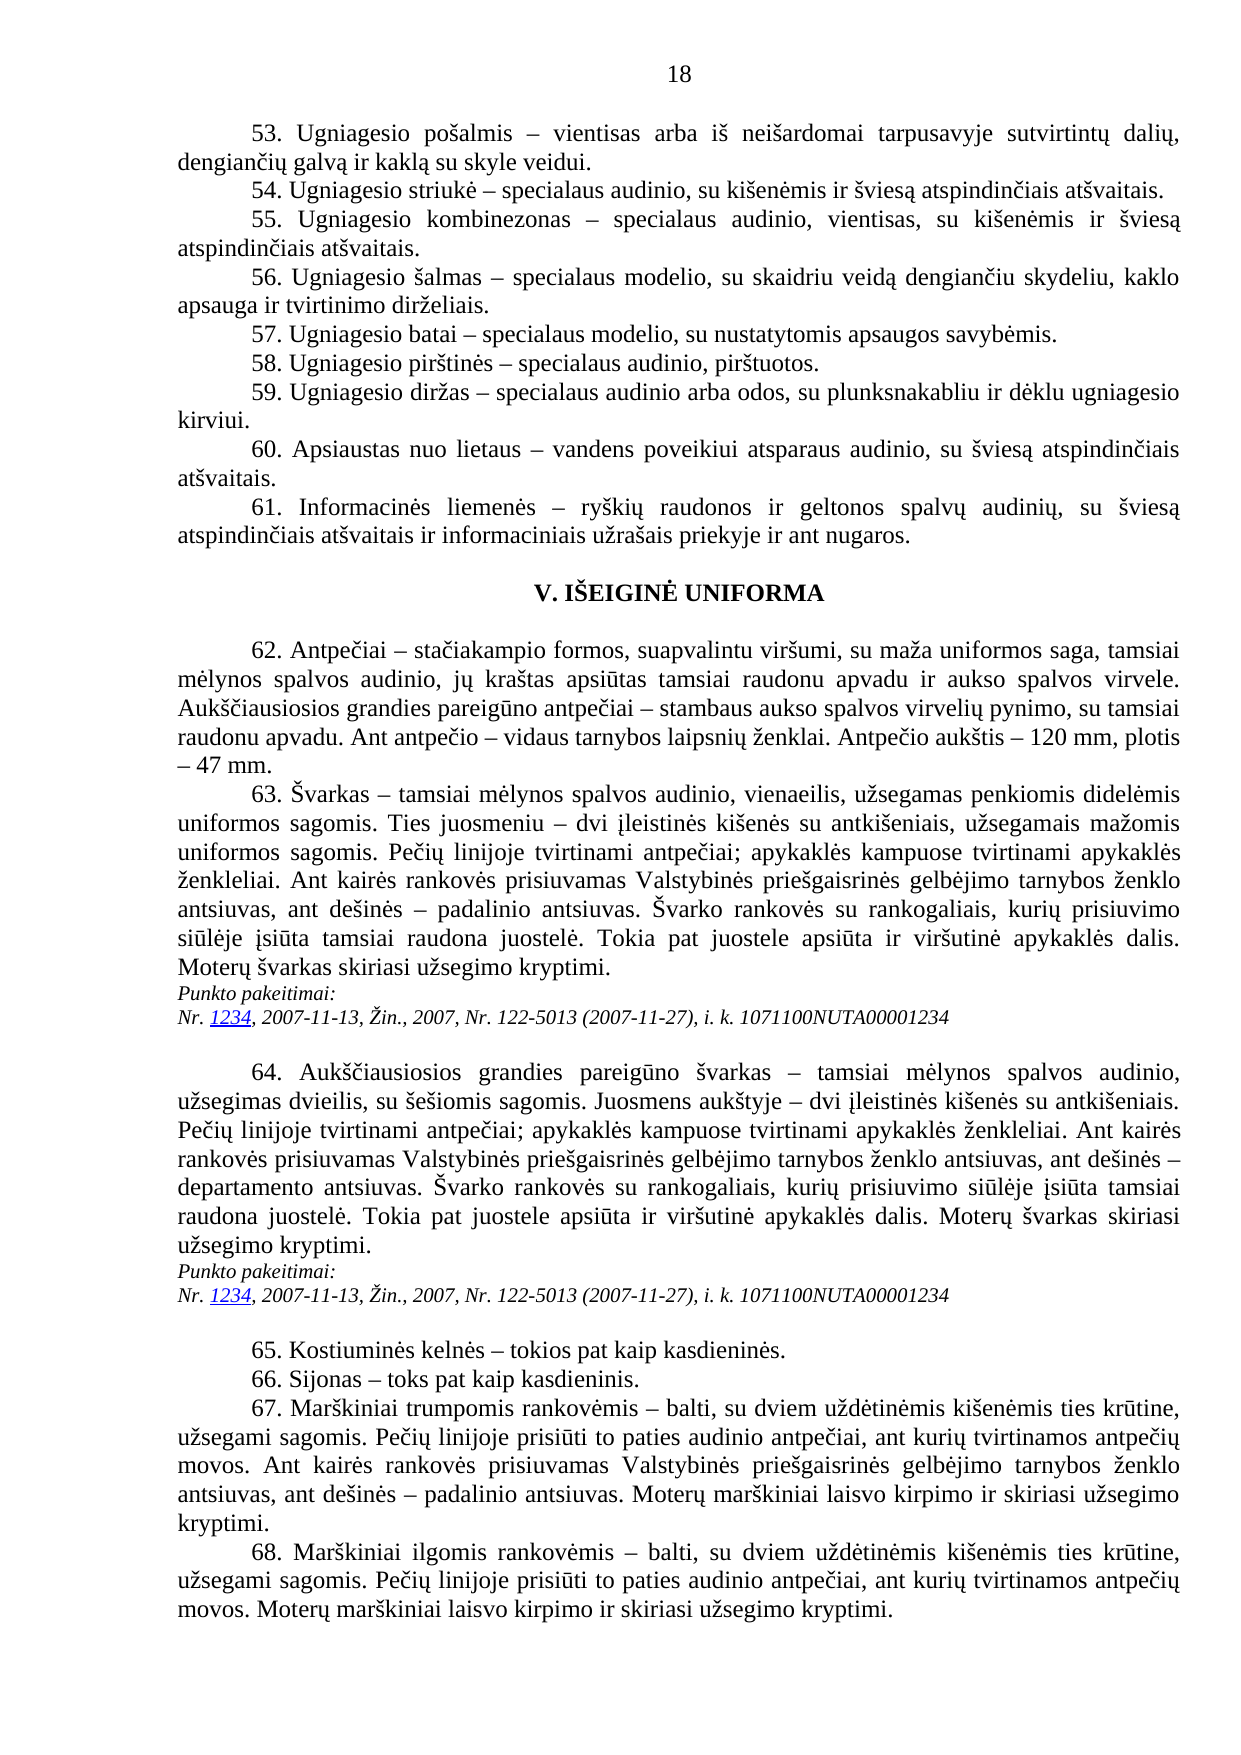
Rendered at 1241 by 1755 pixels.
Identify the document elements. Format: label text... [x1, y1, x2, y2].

text Punkto pakeitimai: [177, 1259, 1181, 1283]
text 55. Ugniagesio kombinezonas – specialaus audinio, vientisas, su kišenėmis ir šviesą atspindinčiais atšvaitais. [177, 204, 1181, 262]
text 64. Aukščiausiosios grandies pareigūno švarkas – tamsiai mėlynos spalvos audinio, užsegimas dvieilis, su šešiomis sagomis. Juosmens aukštyje – dvi įleistinės kišenės su antkišeniais. Pečių linijoje tvirtinami antpečiai; apykaklės kampuose tvirtinami apykaklės ženkleliai. Ant kairės rankovės prisiuvamas Valstybinės priešgaisrinės gelbėjimo tarnybos ženklo antsiuvas, ant dešinės – departamento antsiuvas. Švarko rankovės su rankogaliais, kurių prisiuvimo siūlėje įsiūta tamsiai raudona juostelė. Tokia pat juostele apsiūta ir viršutinė apykaklės dalis. Moterų švarkas skiriasi užsegimo kryptimi. [177, 1057, 1181, 1259]
text 53. Ugniagesio pošalmis – vientisas arba iš neišardomai tarpusavyje sutvirtintų dalių, dengiančių galvą ir kaklą su skyle veidui. [177, 118, 1181, 176]
text 59. Ugniagesio diržas – specialaus audinio arba odos, su plunksnakabliu ir dėklu ugniagesio kirviui. [177, 377, 1181, 434]
text 60. Apsiaustas nuo lietaus – vandens poveikiui atsparaus audinio, su šviesą atspindinčiais atšvaitais. [177, 434, 1181, 492]
text V. IŠEIGINĖ UNIFORMA [177, 578, 1181, 607]
text 66. Sijonas – toks pat kaip kasdieninis. [177, 1364, 1181, 1393]
text 62. Antpečiai – stačiakampio formos, suapvalintu viršumi, su maža uniformos saga, tamsiai mėlynos spalvos audinio, jų kraštas apsiūtas tamsiai raudonu apvadu ir aukso spalvos virvele. Aukščiausiosios grandies pareigūno antpečiai – stambaus aukso spalvos virvelių pynimo, su tamsiai raudonu apvadu. Ant antpečio – vidaus tarnybos laipsnių ženklai. Antpečio aukštis – 120 mm, plotis – 47 mm. [177, 636, 1181, 779]
text 65. Kostiuminės kelnės – tokios pat kaip kasdieninės. [177, 1336, 1181, 1364]
text 68. Marškiniai ilgomis rankovėmis – balti, su dviem uždėtinėmis kišenėmis ties krūtine, užsegami sagomis. Pečių linijoje prisiūti to paties audinio antpečiai, ant kurių tvirtinamos antpečių movos. Moterų marškiniai laisvo kirpimo ir skiriasi užsegimo kryptimi. [177, 1537, 1181, 1623]
text 58. Ugniagesio pirštinės – specialaus audinio, pirštuotos. [177, 348, 1181, 377]
text 63. Švarkas – tamsiai mėlynos spalvos audinio, vienaeilis, užsegamas penkiomis didelėmis uniformos sagomis. Ties juosmeniu – dvi įleistinės kišenės su antkišeniais, užsegamais mažomis uniformos sagomis. Pečių linijoje tvirtinami antpečiai; apykaklės kampuose tvirtinami apykaklės ženkleliai. Ant kairės rankovės prisiuvamas Valstybinės priešgaisrinės gelbėjimo tarnybos ženklo antsiuvas, ant dešinės – padalinio antsiuvas. Švarko rankovės su rankogaliais, kurių prisiuvimo siūlėje įsiūta tamsiai raudona juostelė. Tokia pat juostele apsiūta ir viršutinė apykaklės dalis. Moterų švarkas skiriasi užsegimo kryptimi. [177, 779, 1181, 981]
text 67. Marškiniai trumpomis rankovėmis – balti, su dviem uždėtinėmis kišenėmis ties krūtine, užsegami sagomis. Pečių linijoje prisiūti to paties audinio antpečiai, ant kurių tvirtinamos antpečių movos. Ant kairės rankovės prisiuvamas Valstybinės priešgaisrinės gelbėjimo tarnybos ženklo antsiuvas, ant dešinės – padalinio antsiuvas. Moterų marškiniai laisvo kirpimo ir skiriasi užsegimo kryptimi. [177, 1393, 1181, 1537]
text Punkto pakeitimai: [177, 981, 1181, 1005]
text 57. Ugniagesio batai – specialaus modelio, su nustatytomis apsaugos savybėmis. [177, 319, 1181, 348]
text Nr. 1234, 2007-11-13, Žin., 2007, Nr. 122-5013 (2007-11-27), i. k. 1071100NUTA00001234 [177, 1283, 1181, 1307]
text 54. Ugniagesio striukė – specialaus audinio, su kišenėmis ir šviesą atspindinčiais atšvaitais. [177, 176, 1181, 204]
text 61. Informacinės liemenės – ryškių raudonos ir geltonos spalvų audinių, su šviesą atspindinčiais atšvaitais ir informaciniais užrašais priekyje ir ant nugaros. [177, 492, 1181, 549]
text 56. Ugniagesio šalmas – specialaus modelio, su skaidriu veidą dengiančiu skydeliu, kaklo apsauga ir tvirtinimo dirželiais. [177, 262, 1181, 319]
text Nr. 1234, 2007-11-13, Žin., 2007, Nr. 122-5013 (2007-11-27), i. k. 1071100NUTA00001234 [177, 1005, 1181, 1029]
